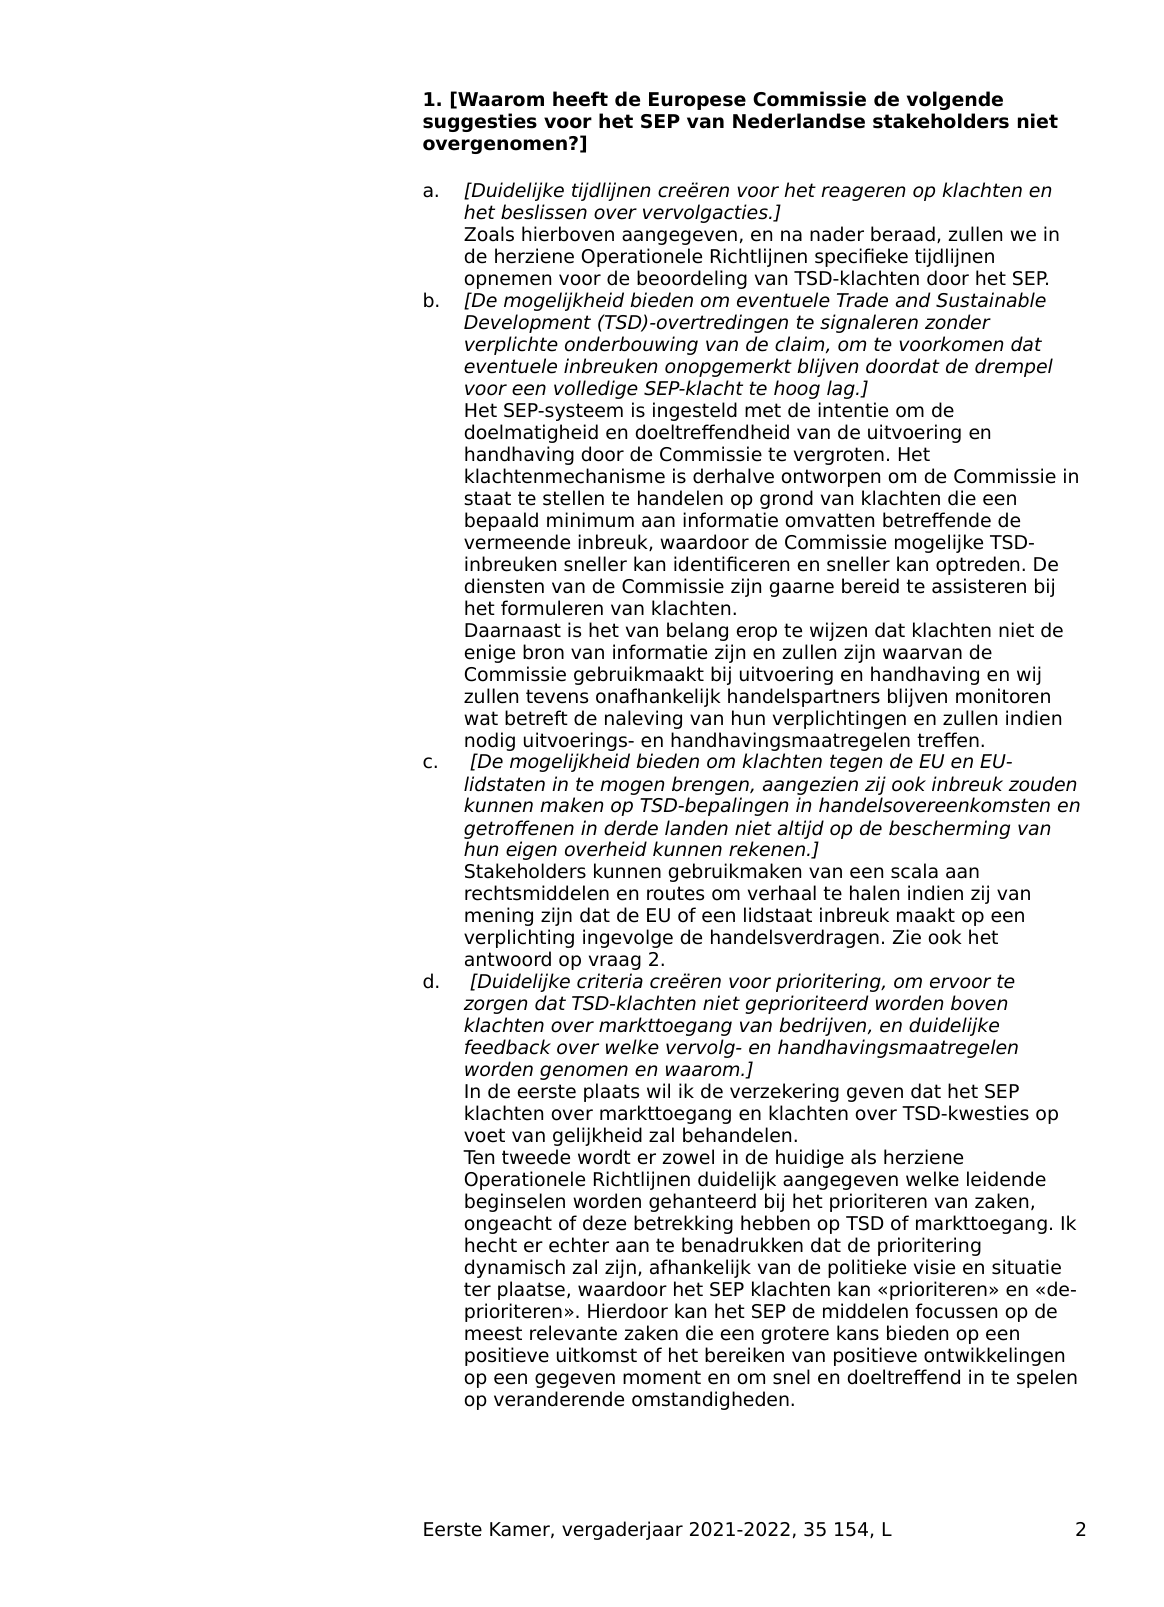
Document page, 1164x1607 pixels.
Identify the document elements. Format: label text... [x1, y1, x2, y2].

text Het SEP-systeem is ingesteld met de intentie om de doelmatigheid en doeltreffendheid van de uitvoering en handhaving door de Commissie te vergroten. Het klachtenmechanisme is derhalve ontworpen om de Commissie in staat te stellen te handelen op grond van klachten die een bepaald minimum aan informatie omvatten betreffende de vermeende inbreuk, waardoor de Commissie mogelijke TSD-inbreuken sneller kan identificeren en sneller kan optreden. De diensten van de Commissie zijn gaarne bereid te assisteren bij het formuleren van klachten. [464, 400, 1087, 619]
text Daarnaast is het van belang erop te wijzen dat klachten niet de enige bron van informatie zijn en zullen zijn waarvan de Commissie gebruikmaakt bij uitvoering en handhaving en wij zullen tevens onafhankelijk handelspartners blijven monitoren wat betreft de naleving van hun verplichtingen en zullen indien nodig uitvoerings- en handhavingsmaatregelen treffen. [464, 619, 1087, 751]
text c. [De mogelijkheid bieden om klachten tegen de EU en EU-lidstaten in te mogen brengen, aangezien zij ook inbreuk zouden kunnen maken op TSD-bepalingen in handelsovereenkomsten en getroffenen in derde landen niet altijd op de bescherming van hun eigen overheid kunnen rekenen.] [422, 751, 1087, 861]
text Zoals hierboven aangegeven, en na nader beraad, zullen we in de herziene Operationele Richtlijnen specifieke tijdlijnen opnemen voor de beoordeling van TSD-klachten door het SEP. [464, 224, 1087, 290]
text In de eerste plaats wil ik de verzekering geven dat het SEP klachten over markttoegang en klachten over TSD-kwesties op voet van gelijkheid zal behandelen. [464, 1081, 1087, 1147]
text d. [Duidelijke criteria creëren voor prioritering, om ervoor te zorgen dat TSD-klachten niet geprioriteerd worden boven klachten over markttoegang van bedrijven, en duidelijke feedback over welke vervolg- en handhavingsmaatregelen worden genomen en waarom.] [422, 971, 1087, 1081]
text Stakeholders kunnen gebruikmaken van een scala aan rechtsmiddelen en routes om verhaal te halen indien zij van mening zijn dat de EU of een lidstaat inbreuk maakt op een verplichting ingevolge de handelsverdragen. Zie ook het antwoord op vraag 2. [464, 861, 1087, 971]
text b. [De mogelijkheid bieden om eventuele Trade and Sustainable Development (TSD)-overtredingen te signaleren zonder verplichte onderbouwing van de claim, om te voorkomen dat eventuele inbreuken onopgemerkt blijven doordat de drempel voor een volledige SEP-klacht te hoog lag.] [422, 290, 1087, 400]
text Ten tweede wordt er zowel in de huidige als herziene Operationele Richtlijnen duidelijk aangegeven welke leidende beginselen worden gehanteerd bij het prioriteren van zaken, ongeacht of deze betrekking hebben op TSD of markttoegang. Ik hecht er echter aan te benadrukken dat de prioritering dynamisch zal zijn, afhankelijk van de politieke visie en situatie ter plaatse, waardoor het SEP klachten kan «prioriteren» en «de-prioriteren». Hierdoor kan het SEP de middelen focussen op de meest relevante zaken die een grotere kans bieden op een positieve uitkomst of het bereiken van positieve ontwikkelingen op een gegeven moment en om snel en doeltreffend in te spelen op veranderende omstandigheden. [464, 1147, 1087, 1411]
subtitle 1. [Waarom heeft de Europese Commissie de volgende suggesties voor het SEP van Nederlandse stakeholders niet overgenomen?] [422, 89, 1087, 155]
text a. [Duidelijke tijdlijnen creëren voor het reageren op klachten en het beslissen over vervolgacties.] [422, 180, 1087, 224]
